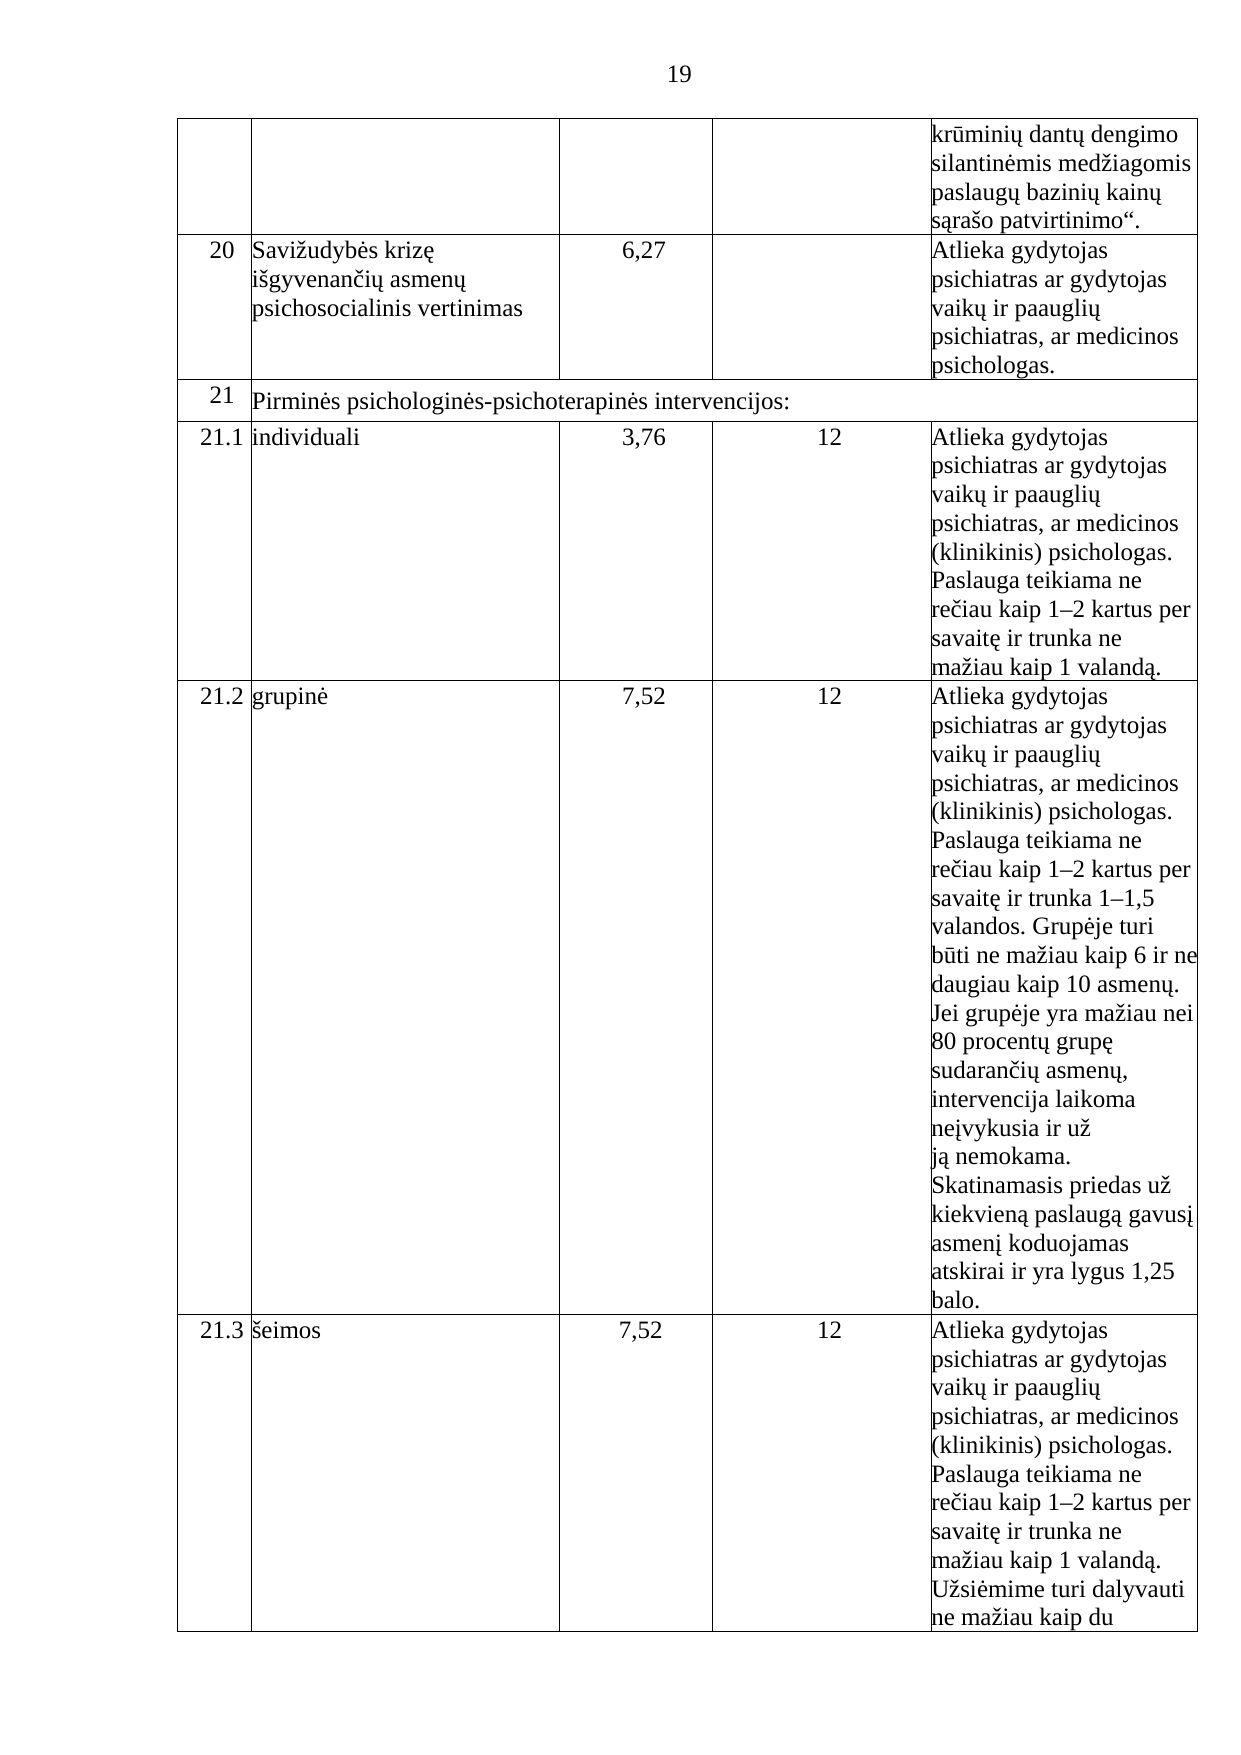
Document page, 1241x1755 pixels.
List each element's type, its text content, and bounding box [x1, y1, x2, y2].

table_cell šeimos [252, 1315, 559, 1631]
table_cell 7,52 [560, 681, 712, 1314]
table_cell Atlieka gydytojas psichiatras ar gydytojas vaikų ir paauglių psichiatras, ar medicinos (klinikinis) psichologas. Paslauga teikiama ne rečiau kaip 1–2 kartus per savaitę ir trunka ne mažiau kaip 1 valandą. Užsiėmime turi dalyvauti ne mažiau kaip du [932, 1315, 1197, 1631]
table_cell [252, 119, 559, 234]
table_cell 12 [713, 681, 931, 1314]
table_cell grupinė [252, 681, 559, 1314]
table_cell 3,76 [560, 422, 712, 680]
table_cell 20 [178, 235, 251, 379]
table_cell 7,52 [560, 1315, 712, 1631]
table_cell Atlieka gydytojas psichiatras ar gydytojas vaikų ir paauglių psichiatras, ar medicinos (klinikinis) psichologas. Paslauga teikiama ne rečiau kaip 1–2 kartus per savaitę ir trunka ne mažiau kaip 1 valandą. [932, 422, 1197, 680]
table_cell 6,27 [560, 235, 712, 379]
table_cell Atlieka gydytojas psichiatras ar gydytojas vaikų ir paauglių psichiatras, ar medicinos psichologas. [932, 235, 1197, 379]
table_cell 21.1 [178, 422, 251, 680]
table_cell 21.3 [178, 1315, 251, 1631]
table_cell [713, 119, 931, 234]
table_cell [560, 119, 712, 234]
table_cell Pirminės psichologinės-psichoterapinės intervencijos: [252, 380, 1197, 421]
table_cell 12 [713, 1315, 931, 1631]
table_cell Atlieka gydytojas psichiatras ar gydytojas vaikų ir paauglių psichiatras, ar medicinos (klinikinis) psichologas. Paslauga teikiama ne rečiau kaip 1–2 kartus per savaitę ir trunka 1–1,5 valandos. Grupėje turi būti ne mažiau kaip 6 ir ne daugiau kaip 10 asmenų. Jei grupėje yra mažiau nei 80 procentų grupę sudarančių asmenų, intervencija laikoma neįvykusia ir už ją nemokama. Skatinamasis priedas už kiekvieną paslaugą gavusį asmenį koduojamas atskirai ir yra lygus 1,25 balo. [932, 681, 1197, 1314]
table_cell Savižudybės krizę išgyvenančių asmenų psichosocialinis vertinimas [252, 235, 559, 379]
table_cell krūminių dantų dengimo silantinėmis medžiagomis paslaugų bazinių kainų sąrašo patvirtinimo“. [932, 119, 1197, 234]
table_cell individuali [252, 422, 559, 680]
table_cell 21.2 [178, 681, 251, 1314]
table_cell 21 [178, 380, 251, 421]
table_cell [178, 119, 251, 234]
table_cell 12 [713, 422, 931, 680]
table_cell [713, 235, 931, 379]
